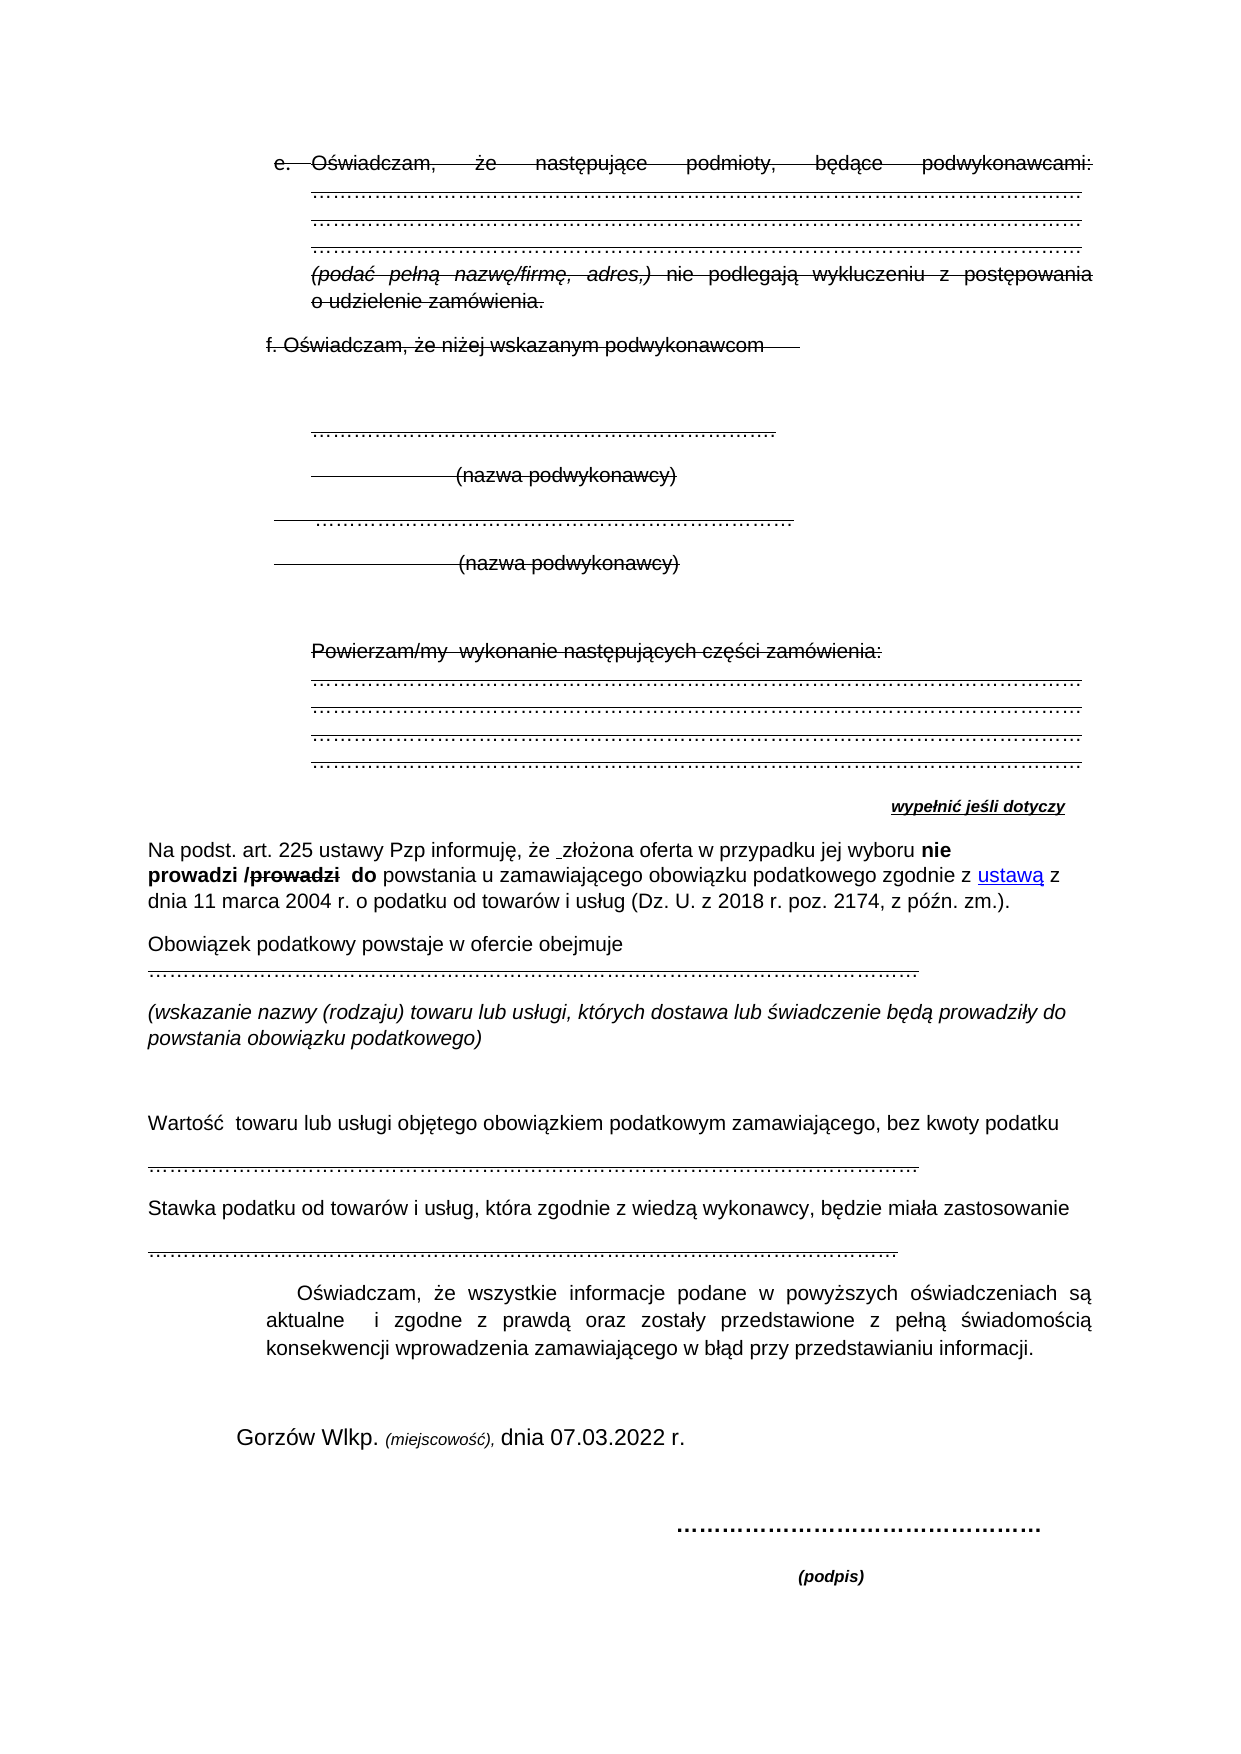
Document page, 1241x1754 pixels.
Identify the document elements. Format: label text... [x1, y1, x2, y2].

text Wartość towaru lub usługi objętego obowiązkiem podatkowym zamawiającego, bez kwoty podatku [148, 1111, 1093, 1135]
text (wskazanie nazwy (rodzaju) towaru lub usługi, których dostawa lub świadczenie będą prowadziły do powstania obowiązku podatkowego) [148, 1000, 1093, 1050]
text ………………………………………… [236, 1471, 1093, 1537]
list Oświadczam, że następujące podmioty, będące podwykonawcami: ……………………………………………………………………………………………………………………………………………………………………………………………………………………………………………………………………………………………………… (podać pełną nazwę/firmę, adres,) nie podlegają wykluczeniu z postępowania o udzielenie zamówienia. [274, 148, 1093, 313]
text (nazwa podwykonawcy) [311, 462, 1093, 486]
text ……………………………………………………………………………………………… [148, 1238, 1093, 1262]
text f. Oświadczam, że niżej wskazanym podwykonawcom [266, 333, 1093, 357]
text Oświadczam, że wszystkie informacje podane w powyższych oświadczeniach są aktualne i zgodne z prawdą oraz zostały przedstawione z pełną świadomością konsekwencji wprowadzenia zamawiającego w błąd przy przedstawianiu informacji. [236, 1281, 1093, 1360]
text Obowiązek podatkowy powstaje w ofercie obejmuje ………………………………………………………………………………………………… [148, 932, 1093, 981]
text wypełnić jeśli dotyczy [311, 793, 1093, 817]
text …………………………………………………………. [311, 418, 1093, 442]
text (nazwa podwykonawcy) [274, 551, 1093, 575]
text (podpis) [605, 1567, 1093, 1586]
text Na podst. art. 225 ustawy Pzp informuję, że złożona oferta w przypadku jej wyboru nie prowadzi /prowadzi do powstania u zamawiającego obowiązku podatkowego zgodnie z ustawą z dnia 11 marca 2004 r. o podatku od towarów i usług (Dz. U. z 2018 r. poz. 2174, z późn. zm.). [148, 837, 1093, 913]
text Stawka podatku od towarów i usług, która zgodnie z wiedzą wykonawcy, będzie miała zastosowanie [148, 1196, 1093, 1220]
text Powierzam/my wykonanie następujących części zamówienia: ………………………………………………………………………………………………………………………………………………………………………………………………………………………………………………………………………………………………………………………………………………………………………………………………………… [311, 639, 1093, 773]
text ………………………………………………………………………………………………… [148, 1153, 1093, 1177]
text Gorzów Wlkp. (miejscowość), dnia 07.03.2022 r. [236, 1424, 1093, 1451]
text …………………………………………………………… [274, 507, 1093, 531]
